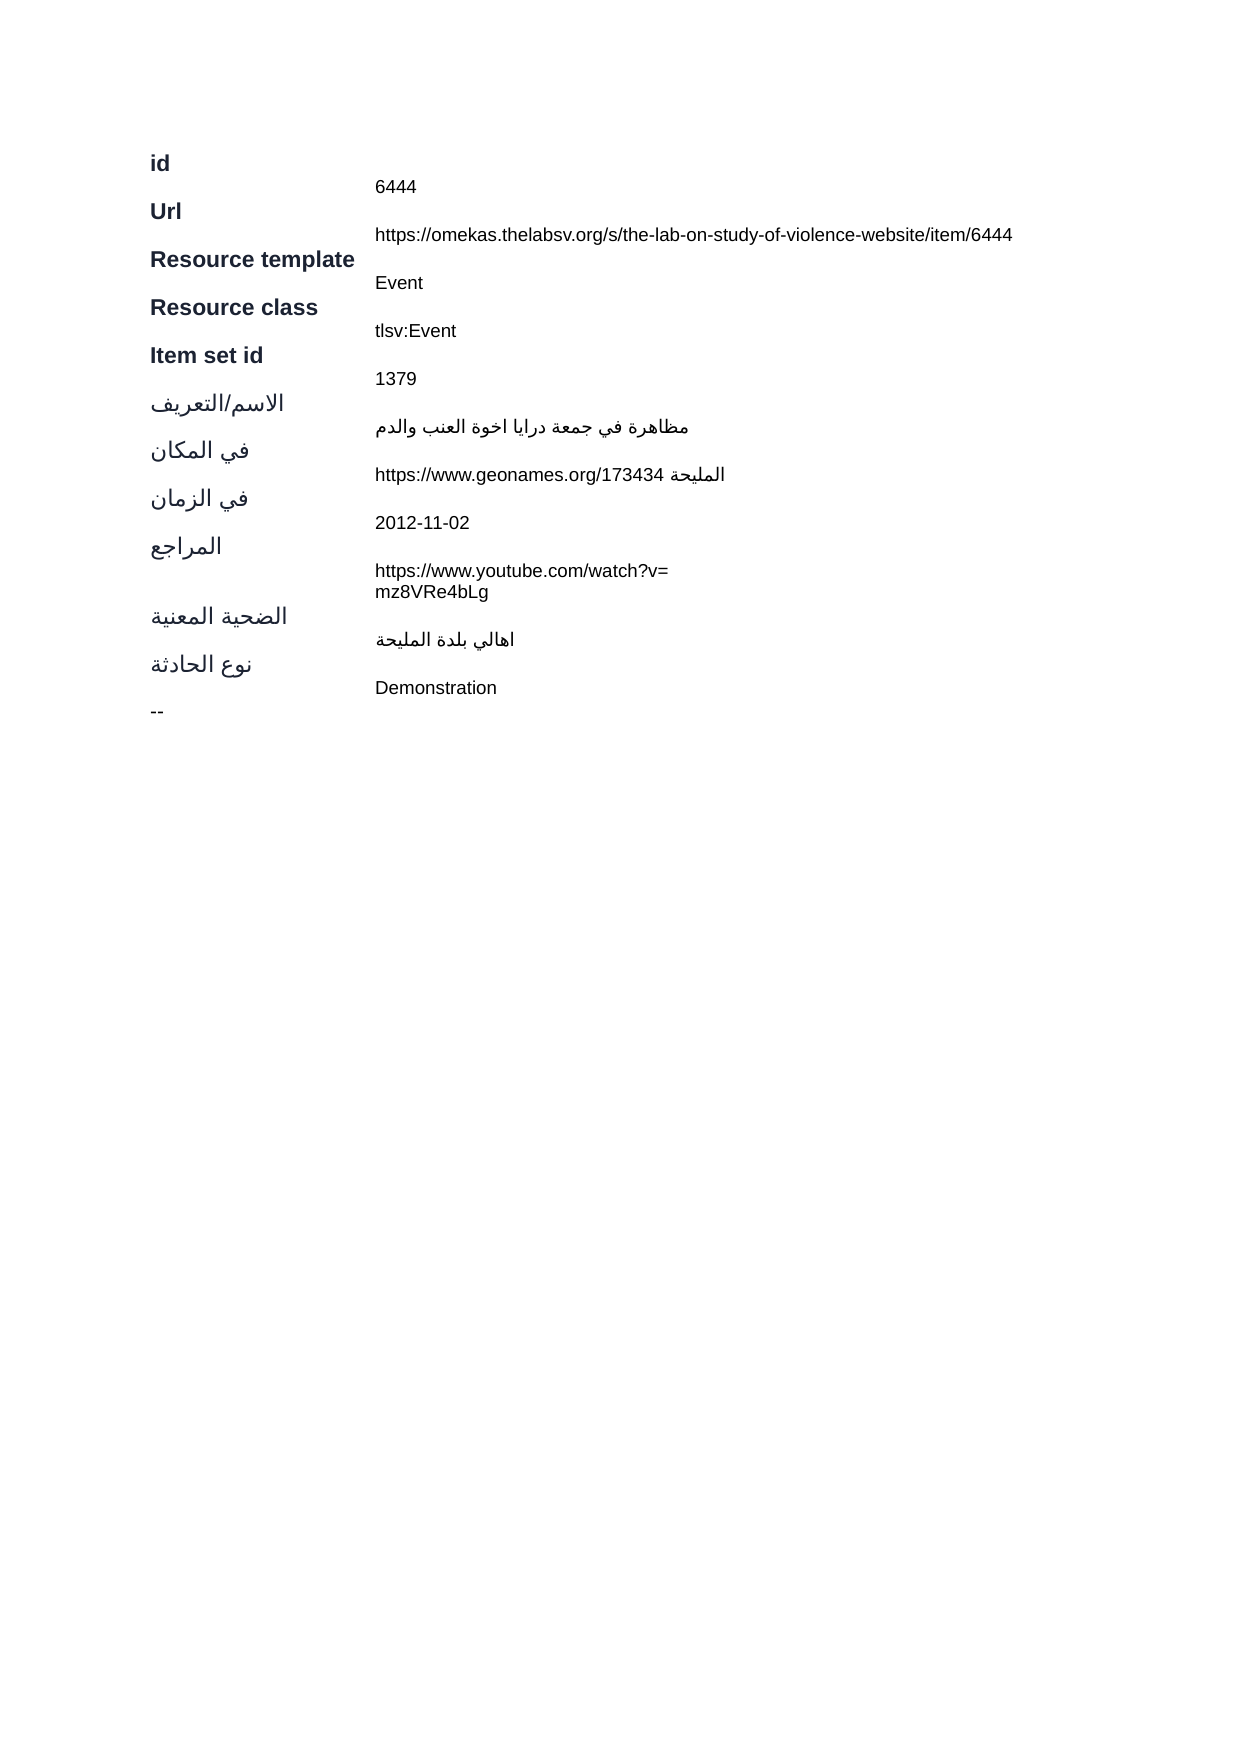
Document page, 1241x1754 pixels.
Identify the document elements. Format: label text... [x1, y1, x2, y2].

text https://www.youtube.com/watch?v= [375, 560, 1090, 581]
text اهالي بلدة المليحة [375, 629, 1090, 651]
text في الزمان [150, 485, 1090, 512]
text Event [375, 272, 1090, 294]
text 6444 [375, 176, 1090, 198]
text https://www.geonames.org/173434 المليحة [375, 464, 1090, 485]
text نوع الحادثة [150, 651, 1090, 677]
text -- [150, 699, 1090, 723]
text 2012-11-02 [375, 512, 1090, 533]
text الاسم/التعريف [150, 389, 1090, 416]
text 1379 [375, 368, 1090, 389]
text Demonstration [375, 677, 1090, 699]
text id [150, 150, 1090, 176]
text في المكان [150, 437, 1090, 464]
text Url [150, 198, 1090, 224]
text tlsv:Event [375, 320, 1090, 342]
text مظاهرة في جمعة درايا اخوة العنب والدم [375, 416, 1090, 437]
text Resource class [150, 294, 1090, 320]
text المراجع [150, 533, 1090, 560]
text https://omekas.thelabsv.org/s/the-lab-on-study-of-violence-website/item/6444 [375, 224, 1090, 246]
text الضحية المعنية [150, 603, 1090, 629]
text Resource template [150, 246, 1090, 272]
text mz8VRe4bLg [375, 581, 1090, 603]
text Item set id [150, 342, 1090, 368]
